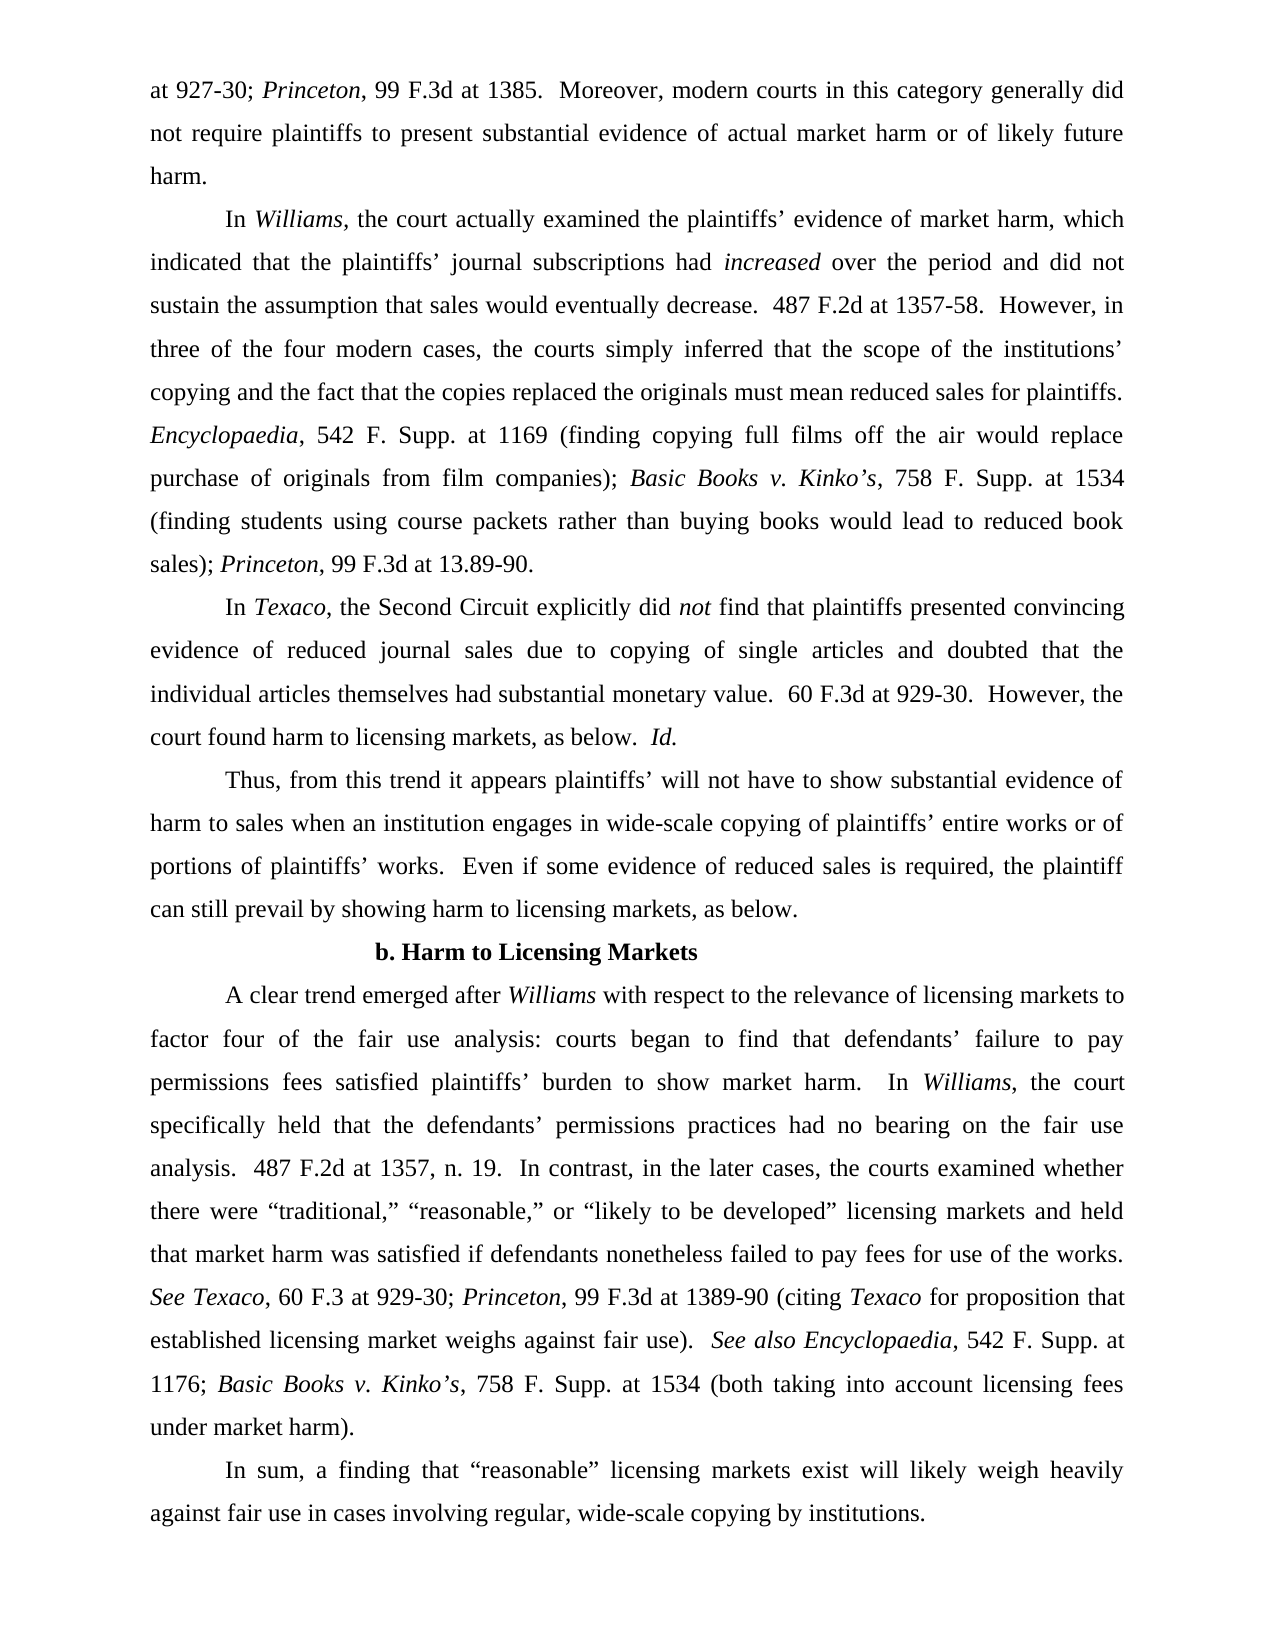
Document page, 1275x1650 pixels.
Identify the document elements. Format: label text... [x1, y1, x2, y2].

text b. Harm to Licensing Markets [375, 937, 1125, 966]
text In sum, a finding that “reasonable” licensing markets exist will likely weigh heavily against fair use in cases involving regular, wide-scale copying by institutions. [150, 1455, 1125, 1527]
text at 927-30; Princeton, 99 F.3d at 1385. Moreover, modern courts in this category generally did not require plaintiffs to present substantial evidence of actual market harm or of likely future harm. [150, 75, 1125, 190]
text In Texaco, the Second Circuit explicitly did not find that plaintiffs presented convincing evidence of reduced journal sales due to copying of single articles and doubted that the individual articles themselves had substantial monetary value. 60 F.3d at 929-30. However, the court found harm to licensing markets, as below. Id. [150, 592, 1125, 751]
text Thus, from this trend it appears plaintiffs’ will not have to show substantial evidence of harm to sales when an institution engages in wide-scale copying of plaintiffs’ entire works or of portions of plaintiffs’ works. Even if some evidence of reduced sales is required, the plaintiff can still prevail by showing harm to licensing markets, as below. [150, 765, 1125, 923]
text In Williams, the court actually examined the plaintiffs’ evidence of market harm, which indicated that the plaintiffs’ journal subscriptions had increased over the period and did not sustain the assumption that sales would eventually decrease. 487 F.2d at 1357-58. However, in three of the four modern cases, the courts simply inferred that the scope of the institutions’ copying and the fact that the copies replaced the originals must mean reduced sales for plaintiffs. Encyclopaedia, 542 F. Supp. at 1169 (finding copying full films off the air would replace purchase of originals from film companies); Basic Books v. Kinko’s, 758 F. Supp. at 1534 (finding students using course packets rather than buying books would lead to reduced book sales); Princeton, 99 F.3d at 13.89-90. [150, 204, 1125, 578]
text A clear trend emerged after Williams with respect to the relevance of licensing markets to factor four of the fair use analysis: courts began to find that defendants’ failure to pay permissions fees satisfied plaintiffs’ burden to show market harm. In Williams, the court specifically held that the defendants’ permissions practices had no bearing on the fair use analysis. 487 F.2d at 1357, n. 19. In contrast, in the later cases, the courts examined whether there were “traditional,” “reasonable,” or “likely to be developed” licensing markets and held that market harm was satisfied if defendants nonetheless failed to pay fees for use of the works. See Texaco, 60 F.3 at 929-30; Princeton, 99 F.3d at 1389-90 (citing Texaco for proposition that established licensing market weighs against fair use). See also Encyclopaedia, 542 F. Supp. at 1176; Basic Books v. Kinko’s, 758 F. Supp. at 1534 (both taking into account licensing fees under market harm). [150, 981, 1125, 1441]
